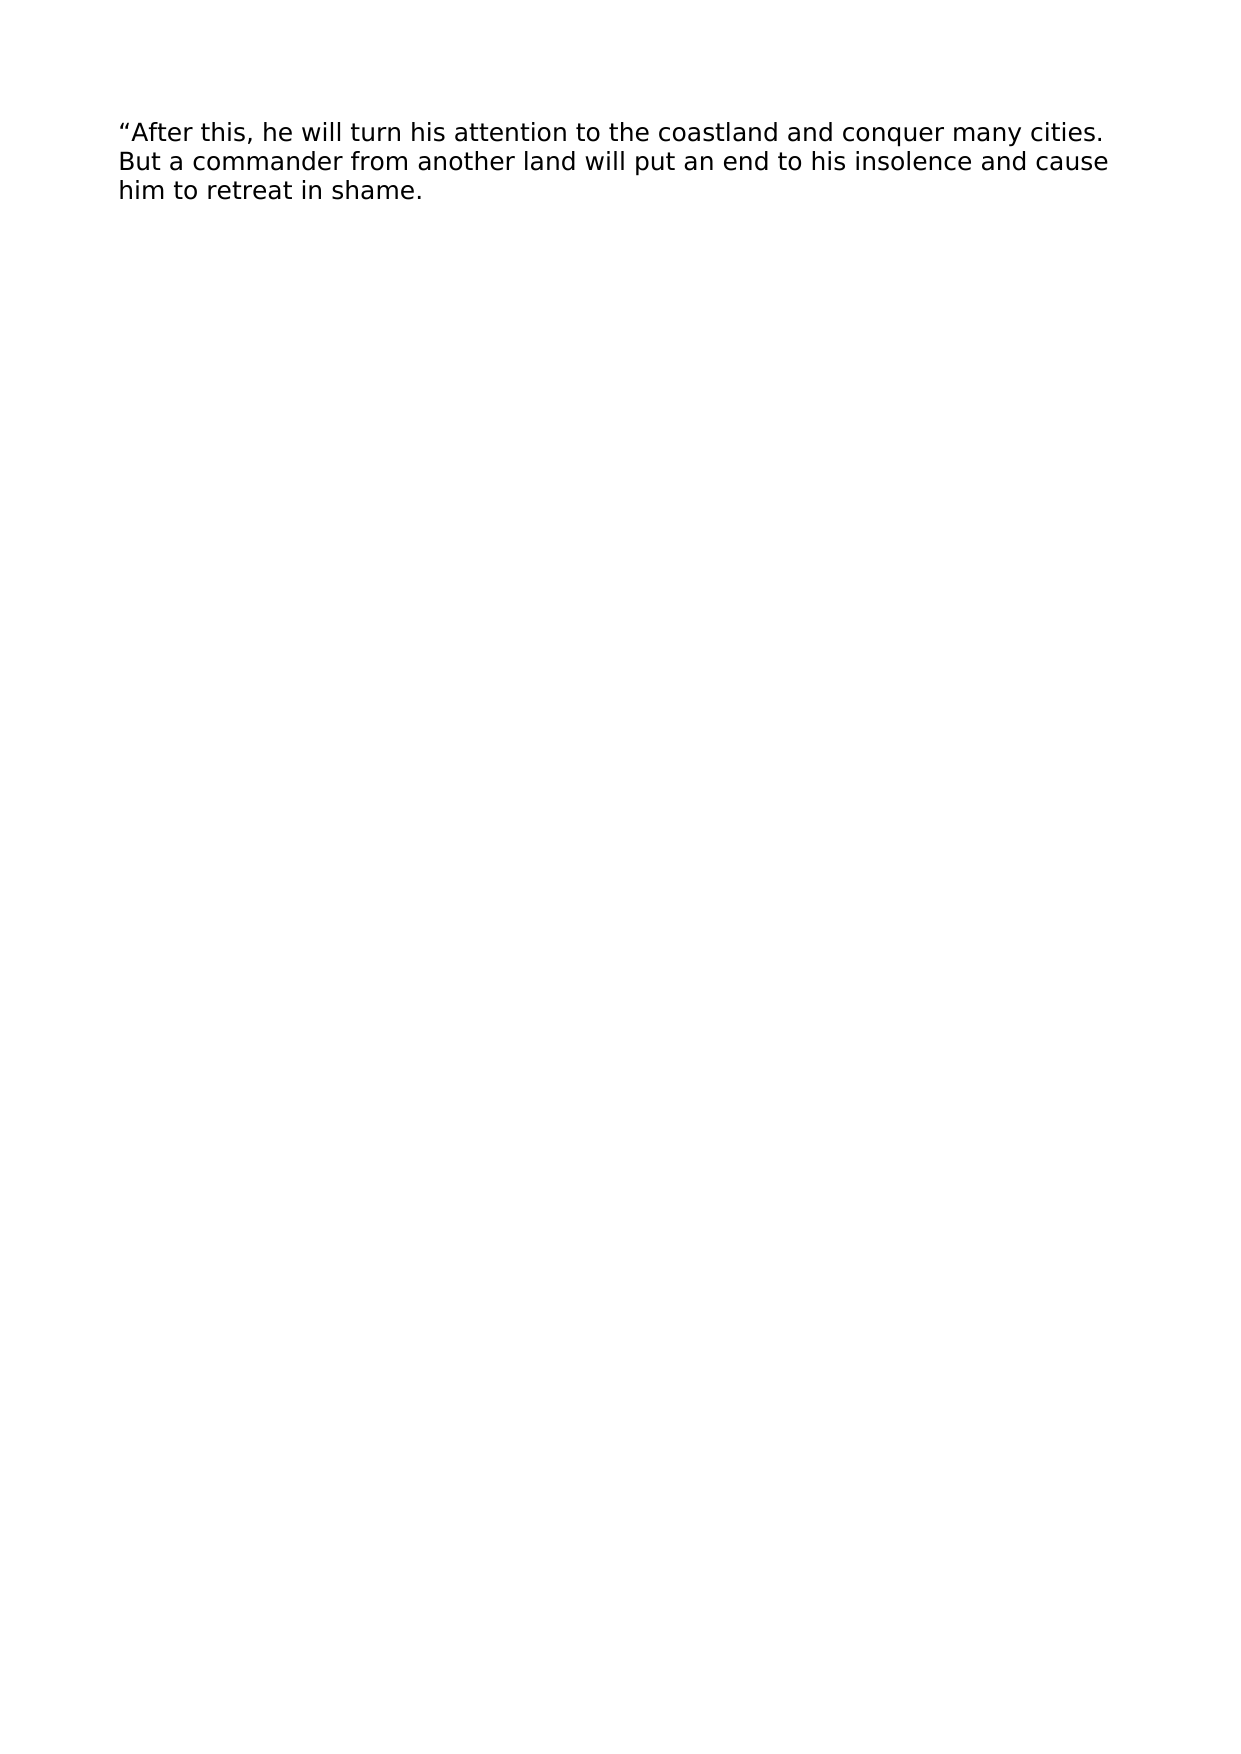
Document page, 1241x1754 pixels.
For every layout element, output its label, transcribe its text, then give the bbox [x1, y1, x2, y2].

text “After this, he will turn his attention to the coastland and conquer many cities. But a commander from another land will put an end to his insolence and cause him to retreat in shame. [118, 118, 1122, 206]
